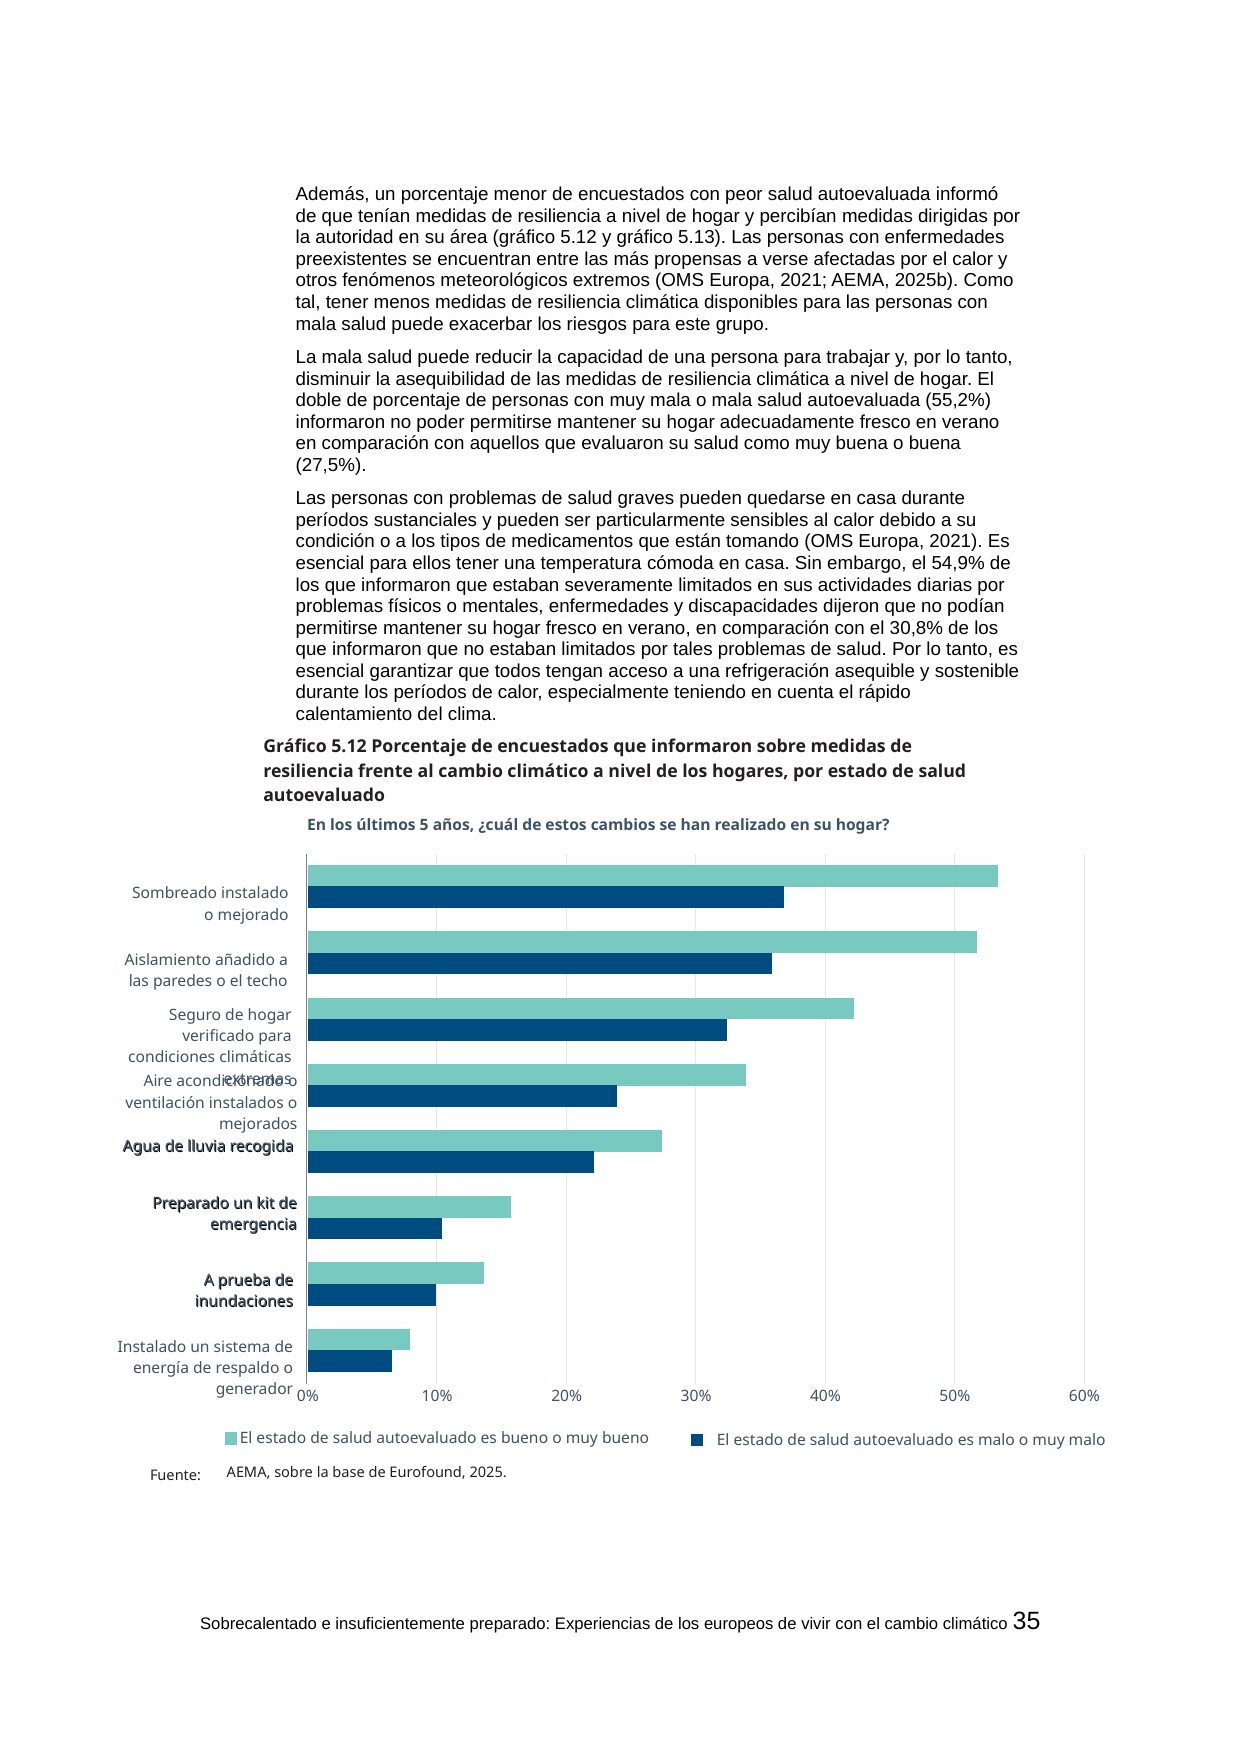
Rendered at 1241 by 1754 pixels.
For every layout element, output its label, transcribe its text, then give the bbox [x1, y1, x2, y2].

text Las personas con problemas de salud graves pueden quedarse en casa durante períodos sustanciales y pueden ser particularmente sensibles al calor debido a su condición o a los tipos de medicamentos que están tomando (OMS Europa, 2021). Es esencial para ellos tener una temperatura cómoda en casa. Sin embargo, el 54,9% de los que informaron que estaban severamente limitados en sus actividades diarias por problemas físicos o mentales, enfermedades y discapacidades dijeron que no podían permitirse mantener su hogar fresco en verano, en comparación con el 30,8% de los que informaron que no estaban limitados por tales problemas de salud. Por lo tanto, es esencial garantizar que todos tengan acceso a una refrigeración asequible y sostenible durante los períodos de calor, especialmente teniendo en cuenta el rápido calentamiento del clima. [295, 487, 1022, 724]
text La mala salud puede reducir la capacidad de una persona para trabajar y, por lo tanto, disminuir la asequibilidad de las medidas de resiliencia climática a nivel de hogar. El doble de porcentaje de personas con muy mala o mala salud autoevaluada (55,2%) informaron no poder permitirse mantener su hogar adecuadamente fresco en verano en comparación con aquellos que evaluaron su salud como muy buena o buena (27,5%). [295, 346, 1022, 475]
text Además, un porcentaje menor de encuestados con peor salud autoevaluada informó de que tenían medidas de resiliencia a nivel de hogar y percibían medidas dirigidas por la autoridad en su área (gráfico 5.12 y gráfico 5.13). Las personas con enfermedades preexistentes se encuentran entre las más propensas a verse afectadas por el calor y otros fenómenos meteorológicos extremos (OMS Europa, 2021; AEMA, 2025b). Como tal, tener menos medidas de resiliencia climática disponibles para las personas con mala salud puede exacerbar los riesgos para este grupo. [295, 183, 1022, 334]
